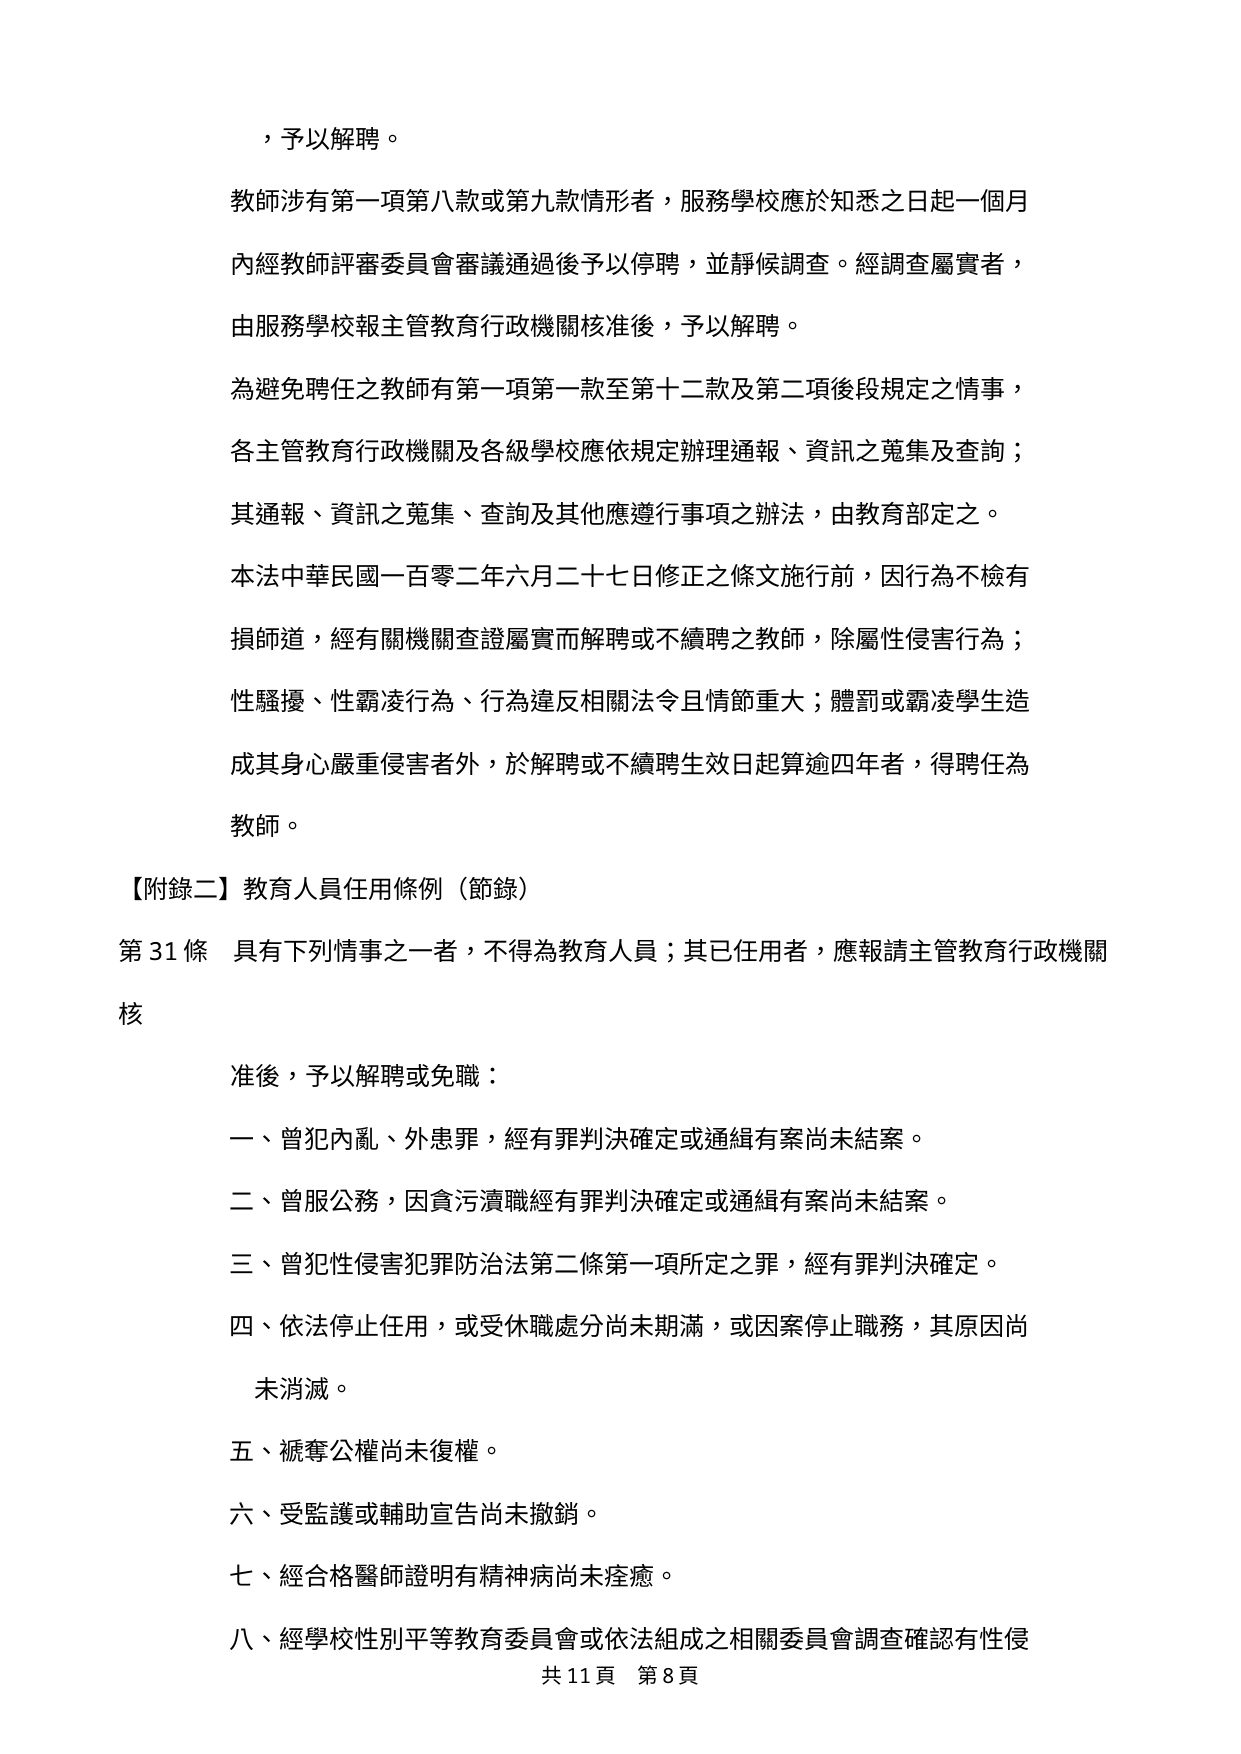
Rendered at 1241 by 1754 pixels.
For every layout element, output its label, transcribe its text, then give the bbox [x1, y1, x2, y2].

text 內經教師評審委員會審議通過後予以停聘，並靜候調查。經調查屬實者， [118, 221, 1122, 283]
text 性騷擾、性霸凌行為、行為違反相關法令且情節重大；體罰或霸凌學生造 [118, 658, 1122, 721]
text 教師涉有第一項第八款或第九款情形者，服務學校應於知悉之日起一個月 [118, 158, 1122, 221]
text 為避免聘任之教師有第一項第一款至第十二款及第二項後段規定之情事， [118, 346, 1122, 408]
text 准後，予以解聘或免職： [118, 1033, 1122, 1096]
text 四、依法停止任用，或受休職處分尚未期滿，或因案停止職務，其原因尚 [118, 1283, 1122, 1346]
text 二、曾服公務，因貪污瀆職經有罪判決確定或通緝有案尚未結案。 [118, 1158, 1122, 1221]
text 其通報、資訊之蒐集、查詢及其他應遵行事項之辦法，由教育部定之。 [118, 471, 1122, 533]
text 各主管教育行政機關及各級學校應依規定辦理通報、資訊之蒐集及查詢； [118, 408, 1122, 471]
text 【附錄二】教育人員任用條例（節錄） [118, 846, 1122, 908]
text 第31條 具有下列情事之一者，不得為教育人員；其已任用者，應報請主管教育行政機關核 [118, 908, 1122, 1033]
text 成其身心嚴重侵害者外，於解聘或不續聘生效日起算逾四年者，得聘任為 [118, 721, 1122, 783]
text 未消滅。 [118, 1346, 1122, 1408]
text 教師。 [118, 783, 1122, 846]
text 由服務學校報主管教育行政機關核准後，予以解聘。 [118, 283, 1122, 346]
text 五、褫奪公權尚未復權。 [118, 1408, 1122, 1471]
text ，予以解聘。 [118, 96, 1122, 158]
text 六、受監護或輔助宣告尚未撤銷。 [118, 1471, 1122, 1533]
text 三、曾犯性侵害犯罪防治法第二條第一項所定之罪，經有罪判決確定。 [118, 1221, 1122, 1283]
text 八、經學校性別平等教育委員會或依法組成之相關委員會調查確認有性侵 [118, 1596, 1122, 1658]
text 一、曾犯內亂、外患罪，經有罪判決確定或通緝有案尚未結案。 [118, 1096, 1122, 1158]
text 七、經合格醫師證明有精神病尚未痊癒。 [118, 1533, 1122, 1596]
text 本法中華民國一百零二年六月二十七日修正之條文施行前，因行為不檢有 [118, 533, 1122, 596]
text 損師道，經有關機關查證屬實而解聘或不續聘之教師，除屬性侵害行為； [118, 596, 1122, 658]
